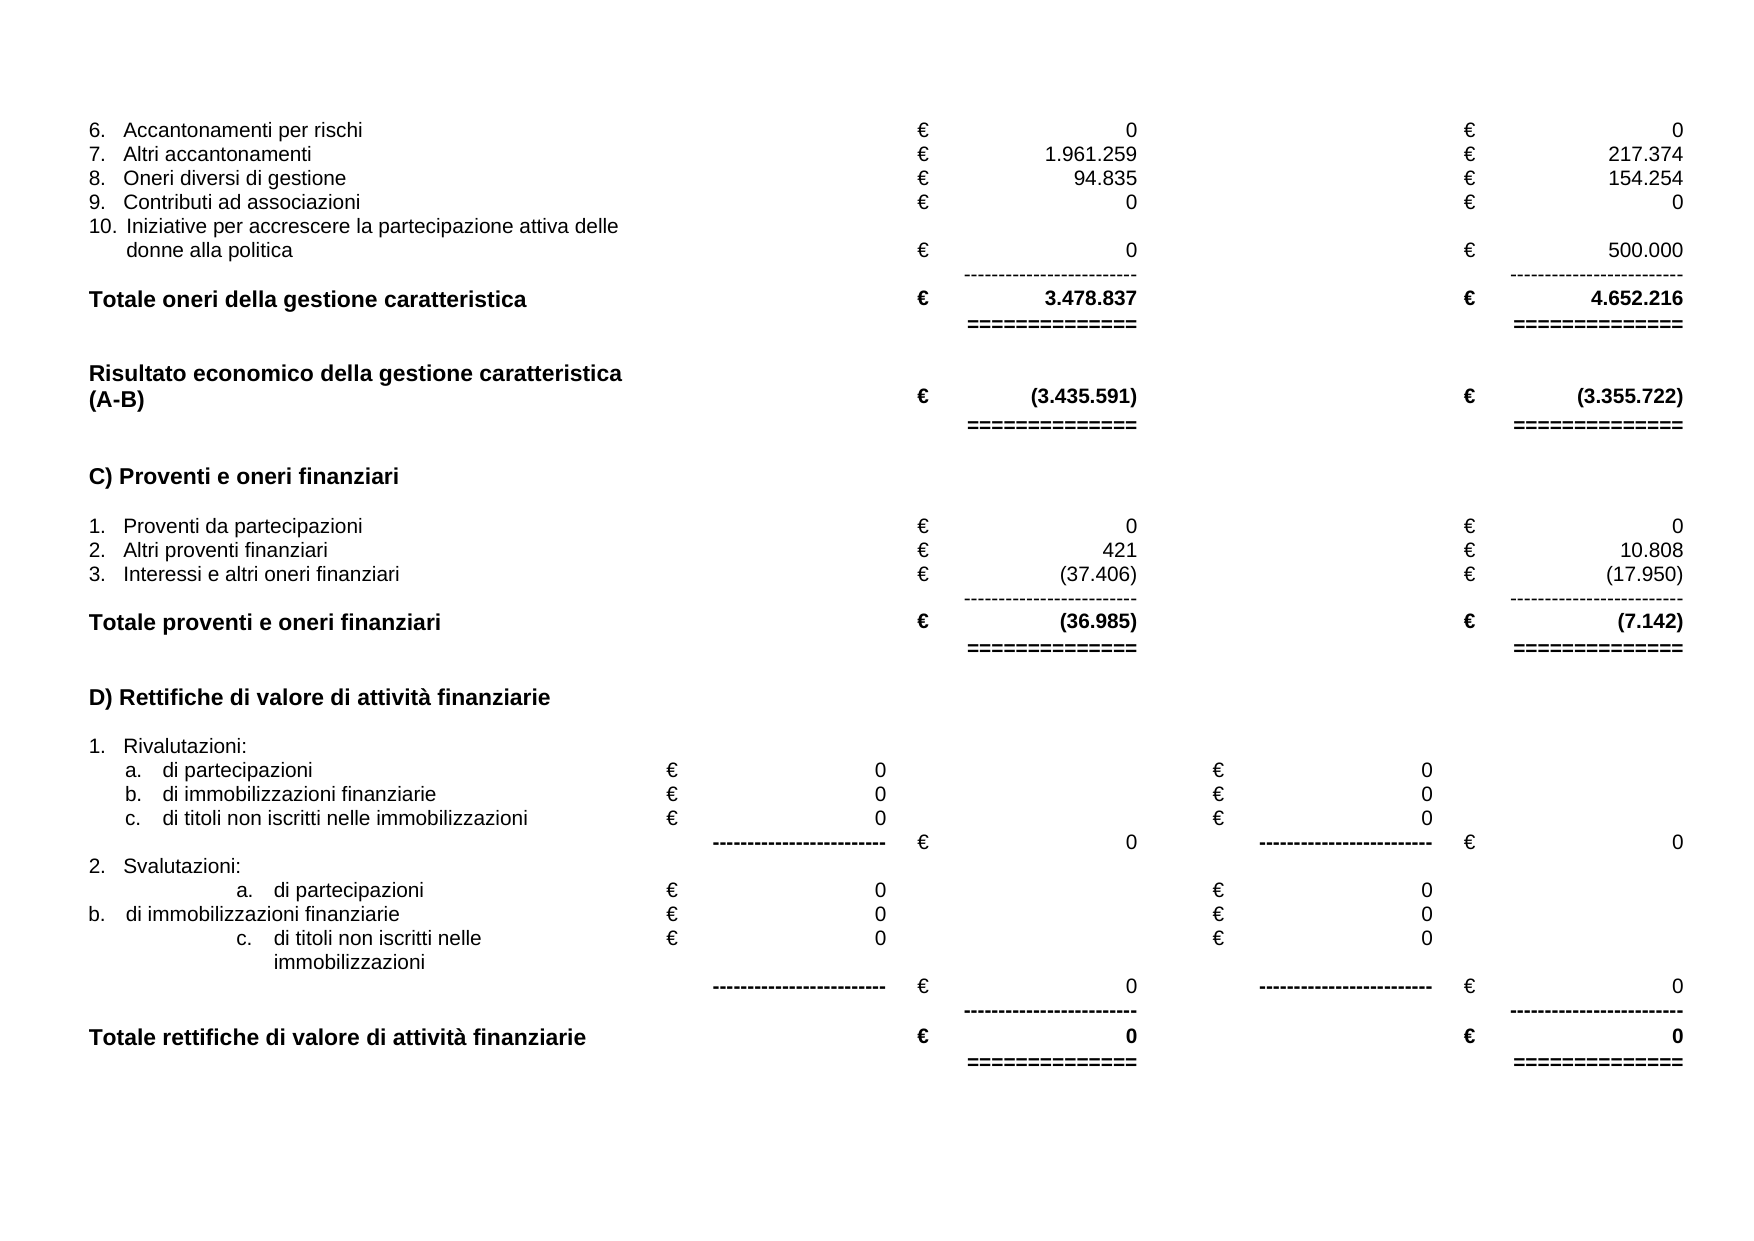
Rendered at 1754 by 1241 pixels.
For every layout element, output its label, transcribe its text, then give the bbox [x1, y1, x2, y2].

table_cell € [642, 878, 701, 902]
table_cell ------------------------- [953, 262, 1144, 286]
table_cell [1144, 190, 1189, 214]
table_cell [642, 142, 701, 166]
table_cell [642, 998, 701, 1024]
table_cell [701, 490, 893, 513]
table_cell [81, 660, 642, 683]
table_cell [642, 514, 701, 537]
table_cell € [1440, 190, 1499, 214]
table_cell ============== [953, 413, 1144, 439]
table_cell Totale rettifiche di valore di attività finanziarie [81, 1024, 642, 1050]
table_cell [642, 710, 701, 734]
table_cell [1144, 878, 1189, 902]
table_cell [893, 585, 952, 609]
table_cell [1189, 830, 1248, 854]
table_cell 8. Oneri diversi di gestione [81, 166, 642, 190]
table_cell 0 [701, 902, 893, 926]
table_cell ------------------------- [953, 585, 1144, 609]
table_cell 0 [953, 1024, 1144, 1050]
table_cell [893, 660, 952, 683]
table_cell [642, 439, 701, 463]
table_cell [642, 360, 701, 413]
table_cell [893, 926, 952, 973]
table_cell € [893, 214, 952, 262]
table_cell [893, 439, 952, 463]
table_cell [642, 490, 701, 513]
table_cell [81, 830, 642, 854]
table_cell 217.374 [1499, 142, 1691, 166]
table_cell [1499, 902, 1691, 926]
table_cell [81, 998, 642, 1024]
table_cell [1248, 660, 1440, 683]
table_cell [1248, 538, 1440, 561]
table_cell [1144, 902, 1189, 926]
table_cell [701, 1024, 893, 1050]
table_cell [81, 262, 642, 286]
table_cell [893, 998, 952, 1024]
table_cell [1144, 118, 1189, 142]
table_cell [953, 710, 1144, 734]
table_cell [701, 854, 893, 878]
table_cell [1248, 514, 1440, 537]
table_cell [1440, 1050, 1499, 1074]
table_cell [1144, 585, 1189, 609]
table_cell [1189, 190, 1248, 214]
table_cell [1189, 585, 1248, 609]
table_cell (17.950) [1499, 561, 1691, 585]
table_cell [1189, 413, 1248, 439]
table_cell ------------------------- [1248, 830, 1440, 854]
table_cell [701, 734, 893, 758]
table_cell [1440, 806, 1499, 830]
table_cell [1499, 660, 1691, 683]
table_cell [81, 636, 642, 659]
table_cell (3.435.591) [953, 360, 1144, 413]
table_cell [81, 413, 642, 439]
table_cell [953, 806, 1144, 830]
table_cell [1144, 336, 1189, 360]
table_cell € [1440, 142, 1499, 166]
table_cell [701, 214, 893, 262]
table_cell (3.355.722) [1499, 360, 1691, 413]
table_cell [81, 490, 642, 513]
table_cell € [642, 806, 701, 830]
table_cell [642, 585, 701, 609]
table_cell [1144, 166, 1189, 190]
table_cell [1144, 463, 1189, 489]
table_cell [893, 413, 952, 439]
table_cell € [1440, 214, 1499, 262]
table_cell [1189, 1050, 1248, 1074]
table_cell [1189, 214, 1248, 262]
table_cell [701, 660, 893, 683]
table_cell 94.835 [953, 166, 1144, 190]
table_cell [1144, 660, 1189, 683]
table_cell [1144, 286, 1189, 312]
table_cell € [1440, 286, 1499, 312]
table_cell ------------------------- [1499, 585, 1691, 609]
table_cell 0 [953, 118, 1144, 142]
table_cell [642, 660, 701, 683]
table_cell ============== [953, 1050, 1144, 1074]
table_cell € [893, 166, 952, 190]
table_cell [1499, 878, 1691, 902]
table_cell [1248, 998, 1440, 1024]
table_cell 0 [1248, 926, 1440, 973]
table_cell 421 [953, 538, 1144, 561]
table_cell [953, 902, 1144, 926]
table_cell 0 [1248, 902, 1440, 926]
table_cell [893, 684, 952, 710]
table_cell [81, 585, 642, 609]
table_cell € [1440, 166, 1499, 190]
table_cell [1189, 1024, 1248, 1050]
table_cell [1248, 561, 1440, 585]
table_cell [701, 684, 893, 710]
table_cell [1189, 854, 1248, 878]
table_cell [701, 190, 893, 214]
table_cell [1248, 439, 1440, 463]
table_cell ------------------------- [701, 830, 893, 854]
table_cell [642, 166, 701, 190]
table_cell [1248, 190, 1440, 214]
table_cell [893, 1050, 952, 1074]
table_cell [1144, 830, 1189, 854]
table_cell [1189, 118, 1248, 142]
table_cell [1144, 684, 1189, 710]
table_cell € [1440, 360, 1499, 413]
table_cell [1440, 463, 1499, 489]
table_cell [1144, 413, 1189, 439]
table_cell [1248, 734, 1440, 758]
table_cell [1144, 312, 1189, 336]
table_cell [1189, 286, 1248, 312]
table_cell [642, 214, 701, 262]
table_cell [1189, 360, 1248, 413]
table_cell [642, 413, 701, 439]
table_cell di titoli non iscritti nelle immobilizzazioni [81, 926, 642, 973]
table_cell b. di immobilizzazioni finanziarie [81, 782, 642, 806]
table_cell [1499, 926, 1691, 973]
table_cell [1189, 710, 1248, 734]
table_cell 7. Altri accantonamenti [81, 142, 642, 166]
table_cell [1189, 974, 1248, 997]
table_cell [1248, 336, 1440, 360]
table_cell ------------------------- [1248, 974, 1440, 997]
table_cell € [642, 782, 701, 806]
table_cell € [893, 609, 952, 636]
table_cell [1248, 413, 1440, 439]
table_cell [1189, 684, 1248, 710]
table_cell [893, 878, 952, 902]
table_cell a. di partecipazioni [81, 758, 642, 782]
table_cell di immobilizzazioni finanziarie [81, 902, 642, 926]
table_cell € [642, 902, 701, 926]
table_cell 500.000 [1499, 214, 1691, 262]
table_cell € [1440, 974, 1499, 997]
table_cell 0 [953, 514, 1144, 537]
table_cell [953, 878, 1144, 902]
table_cell [1144, 262, 1189, 286]
table_cell [1499, 463, 1691, 489]
table_cell [953, 684, 1144, 710]
table_cell [1144, 734, 1189, 758]
table_cell [1499, 734, 1691, 758]
table_cell [701, 585, 893, 609]
table_cell [642, 609, 701, 636]
table_cell [1144, 806, 1189, 830]
table_cell [1189, 1074, 1248, 1098]
table_cell [1440, 490, 1499, 513]
table_cell [642, 336, 701, 360]
table_cell [1248, 463, 1440, 489]
table_cell 3.478.837 [953, 286, 1144, 312]
table_cell [701, 166, 893, 190]
table_cell [1189, 166, 1248, 190]
table_cell € [1440, 514, 1499, 537]
table_cell [1440, 585, 1499, 609]
table_cell € [642, 758, 701, 782]
table_cell 0 [953, 830, 1144, 854]
table_cell [893, 262, 952, 286]
table_cell [1440, 734, 1499, 758]
table_cell [1440, 684, 1499, 710]
table_cell [1189, 734, 1248, 758]
table_cell [701, 998, 893, 1024]
table_cell € [893, 830, 952, 854]
table_cell [953, 463, 1144, 489]
table_cell [1499, 336, 1691, 360]
table_cell 0 [1499, 830, 1691, 854]
table_cell 9. Contributi ad associazioni [81, 190, 642, 214]
table_cell [953, 439, 1144, 463]
table_cell [893, 490, 952, 513]
table_cell [1189, 439, 1248, 463]
table_cell [1144, 360, 1189, 413]
table_cell [701, 1074, 893, 1098]
table_cell 0 [1499, 190, 1691, 214]
table_cell [642, 286, 701, 312]
table_cell € [1440, 561, 1499, 585]
table_cell [1440, 926, 1499, 973]
table_cell Iniziative per accrescere la partecipazione attiva delle donne alla politica [81, 214, 642, 262]
table_cell [642, 830, 701, 854]
table_cell [1248, 166, 1440, 190]
table_cell [642, 854, 701, 878]
table_cell [893, 312, 952, 336]
table_cell 0 [701, 806, 893, 830]
table_cell [642, 262, 701, 286]
table_cell [1499, 782, 1691, 806]
table_cell [642, 684, 701, 710]
table_cell [893, 734, 952, 758]
table_cell [1144, 1024, 1189, 1050]
table_cell [642, 1050, 701, 1074]
table_cell [893, 636, 952, 659]
table_cell [1248, 684, 1440, 710]
table_cell 0 [701, 878, 893, 902]
table_cell [893, 336, 952, 360]
table_cell ============== [953, 312, 1144, 336]
table_cell 1. Rivalutazioni: [81, 734, 642, 758]
table_cell [701, 262, 893, 286]
table_cell ============== [953, 636, 1144, 659]
table_cell [642, 118, 701, 142]
table_cell [1248, 286, 1440, 312]
table_cell [81, 336, 642, 360]
table_cell [701, 463, 893, 489]
table_cell c. di titoli non iscritti nelle immobilizzazioni [81, 806, 642, 830]
table_cell € [1189, 758, 1248, 782]
table_cell (36.985) [953, 609, 1144, 636]
table_cell [1248, 609, 1440, 636]
table_cell [1440, 782, 1499, 806]
table_cell [642, 974, 701, 997]
table_cell 0 [1499, 514, 1691, 537]
table_cell [701, 142, 893, 166]
table_cell 0 [1248, 758, 1440, 782]
table_cell 6. Accantonamenti per rischi [81, 118, 642, 142]
table_cell [1248, 262, 1440, 286]
table_cell [1248, 1024, 1440, 1050]
table_cell [893, 854, 952, 878]
table_cell [1248, 854, 1440, 878]
table_cell 0 [1499, 1024, 1691, 1050]
table_cell [1144, 636, 1189, 659]
table_cell [1440, 854, 1499, 878]
table_cell ============== [1499, 312, 1691, 336]
table_cell [1248, 1074, 1440, 1098]
table_cell [1144, 142, 1189, 166]
table_cell [642, 463, 701, 489]
table_cell [1189, 490, 1248, 513]
table_cell [81, 439, 642, 463]
table_cell [1189, 636, 1248, 659]
table_cell € [1440, 609, 1499, 636]
table_cell ------------------------- [953, 998, 1144, 1024]
table_cell € [893, 360, 952, 413]
table_cell [642, 1074, 701, 1098]
table_cell (7.142) [1499, 609, 1691, 636]
table_cell [953, 782, 1144, 806]
table_cell Totale oneri della gestione caratteristica [81, 286, 642, 312]
table_cell € [1189, 926, 1248, 973]
table_cell [1144, 609, 1189, 636]
table_cell 0 [701, 758, 893, 782]
table_cell 0 [953, 974, 1144, 997]
table_cell [1499, 490, 1691, 513]
table_cell [1144, 758, 1189, 782]
table_cell [1144, 782, 1189, 806]
table_cell [893, 782, 952, 806]
table_cell [953, 490, 1144, 513]
table_cell [701, 118, 893, 142]
table_cell € [1440, 830, 1499, 854]
table_cell [701, 561, 893, 585]
table_cell ------------------------- [1499, 262, 1691, 286]
table_cell 0 [701, 782, 893, 806]
table_cell [1189, 463, 1248, 489]
table_cell € [1440, 118, 1499, 142]
table_cell [1248, 490, 1440, 513]
table_cell [1440, 1074, 1499, 1098]
table_cell [701, 286, 893, 312]
table_cell [1499, 758, 1691, 782]
table_cell [701, 312, 893, 336]
table_cell [893, 463, 952, 489]
table_cell [642, 636, 701, 659]
table_cell [701, 413, 893, 439]
table_cell [1248, 312, 1440, 336]
table_cell [81, 974, 642, 997]
table_cell [1440, 710, 1499, 734]
table_cell € [642, 926, 701, 973]
table_cell [642, 190, 701, 214]
table_cell € [893, 974, 952, 997]
table_cell [1440, 660, 1499, 683]
table_cell [642, 312, 701, 336]
table_cell [1248, 360, 1440, 413]
table_cell € [893, 1024, 952, 1050]
table_cell [642, 734, 701, 758]
table_cell [701, 609, 893, 636]
table_cell [1440, 312, 1499, 336]
table_cell 0 [1499, 118, 1691, 142]
table_cell € [893, 538, 952, 561]
table_cell [1189, 660, 1248, 683]
table_cell di partecipazioni [81, 878, 642, 902]
table_cell 2. Altri proventi finanziari [81, 538, 642, 561]
table_cell [1248, 710, 1440, 734]
table_cell [1144, 561, 1189, 585]
table_cell [1248, 118, 1440, 142]
table_cell [1440, 998, 1499, 1024]
table_cell (37.406) [953, 561, 1144, 585]
table_cell [1144, 439, 1189, 463]
table_cell [893, 758, 952, 782]
table_cell [1440, 262, 1499, 286]
table_cell [1499, 854, 1691, 878]
table_cell 2. Svalutazioni: [81, 854, 642, 878]
table_cell D) Rettifiche di valore di attività finanziarie [81, 684, 642, 710]
table_cell [1499, 710, 1691, 734]
table_cell 1. Proventi da partecipazioni [81, 514, 642, 537]
table_cell [893, 902, 952, 926]
table_cell [1144, 998, 1189, 1024]
table_cell € [893, 514, 952, 537]
table_cell 10.808 [1499, 538, 1691, 561]
table_cell [893, 1074, 952, 1098]
table_cell [1144, 974, 1189, 997]
table_cell [1189, 561, 1248, 585]
table_cell [1144, 214, 1189, 262]
table_cell 0 [1248, 806, 1440, 830]
table_cell [1248, 636, 1440, 659]
table_cell € [1440, 1024, 1499, 1050]
table_cell [1440, 902, 1499, 926]
table_cell 0 [1248, 782, 1440, 806]
table_cell [81, 710, 642, 734]
table_cell [1144, 854, 1189, 878]
table_cell € [893, 118, 952, 142]
table_cell 0 [953, 214, 1144, 262]
table_cell Risultato economico della gestione caratteristica (A-B) [81, 360, 642, 413]
table_cell € [1189, 806, 1248, 830]
table_cell [1144, 1074, 1189, 1098]
table_cell [1248, 585, 1440, 609]
table_cell € [893, 190, 952, 214]
table_cell [701, 336, 893, 360]
table_cell 4.652.216 [1499, 286, 1691, 312]
table_cell [1440, 439, 1499, 463]
table_cell [1144, 926, 1189, 973]
table_cell [953, 1074, 1144, 1098]
table_cell [642, 561, 701, 585]
table_cell [953, 336, 1144, 360]
table_cell [1144, 490, 1189, 513]
table_cell [701, 514, 893, 537]
table_cell [1440, 336, 1499, 360]
table_cell ============== [1499, 1050, 1691, 1074]
table_cell ============== [1499, 636, 1691, 659]
table_cell [893, 806, 952, 830]
table_cell [1440, 413, 1499, 439]
table_cell [953, 660, 1144, 683]
table_cell ============== [1499, 413, 1691, 439]
table_cell 1.961.259 [953, 142, 1144, 166]
table_cell [1189, 336, 1248, 360]
table_cell C) Proventi e oneri finanziari [81, 463, 642, 489]
table_cell € [893, 561, 952, 585]
table_cell € [893, 142, 952, 166]
table_cell 3. Interessi e altri oneri finanziari [81, 561, 642, 585]
table_cell € [893, 286, 952, 312]
table_cell [953, 734, 1144, 758]
table_cell [1189, 312, 1248, 336]
table_cell [1189, 142, 1248, 166]
table_cell [893, 710, 952, 734]
table_cell € [1189, 902, 1248, 926]
table_cell 0 [1248, 878, 1440, 902]
table_cell € [1440, 538, 1499, 561]
table_cell [1248, 142, 1440, 166]
table_cell [1189, 609, 1248, 636]
table_cell [1499, 1074, 1691, 1098]
table_cell [701, 636, 893, 659]
table_cell [1499, 684, 1691, 710]
table_cell [1189, 998, 1248, 1024]
table_cell [1499, 806, 1691, 830]
table_cell [1248, 214, 1440, 262]
table_cell [81, 1074, 642, 1098]
table_cell [1499, 439, 1691, 463]
table_cell [81, 312, 642, 336]
table_cell [1440, 878, 1499, 902]
table_cell 154.254 [1499, 166, 1691, 190]
table_cell [701, 360, 893, 413]
table_cell [1189, 262, 1248, 286]
table_cell 0 [1499, 974, 1691, 997]
table_cell [1248, 1050, 1440, 1074]
table_cell [701, 439, 893, 463]
table_cell [1144, 1050, 1189, 1074]
table_cell ------------------------- [1499, 998, 1691, 1024]
table_cell ------------------------- [701, 974, 893, 997]
table_cell [1440, 758, 1499, 782]
table_cell [1189, 538, 1248, 561]
table_cell [642, 538, 701, 561]
table_cell € [1189, 782, 1248, 806]
table_cell [1440, 636, 1499, 659]
table_cell [1144, 538, 1189, 561]
table_cell € [1189, 878, 1248, 902]
table_cell [701, 538, 893, 561]
table_cell [701, 1050, 893, 1074]
table_cell [1144, 710, 1189, 734]
table_cell 0 [953, 190, 1144, 214]
table_cell [1144, 514, 1189, 537]
table_cell [701, 710, 893, 734]
table_cell [1189, 514, 1248, 537]
table_cell Totale proventi e oneri finanziari [81, 609, 642, 636]
table_cell [642, 1024, 701, 1050]
table_cell 0 [701, 926, 893, 973]
table_cell [953, 758, 1144, 782]
table_cell [81, 1050, 642, 1074]
table_cell [953, 854, 1144, 878]
table_cell [953, 926, 1144, 973]
